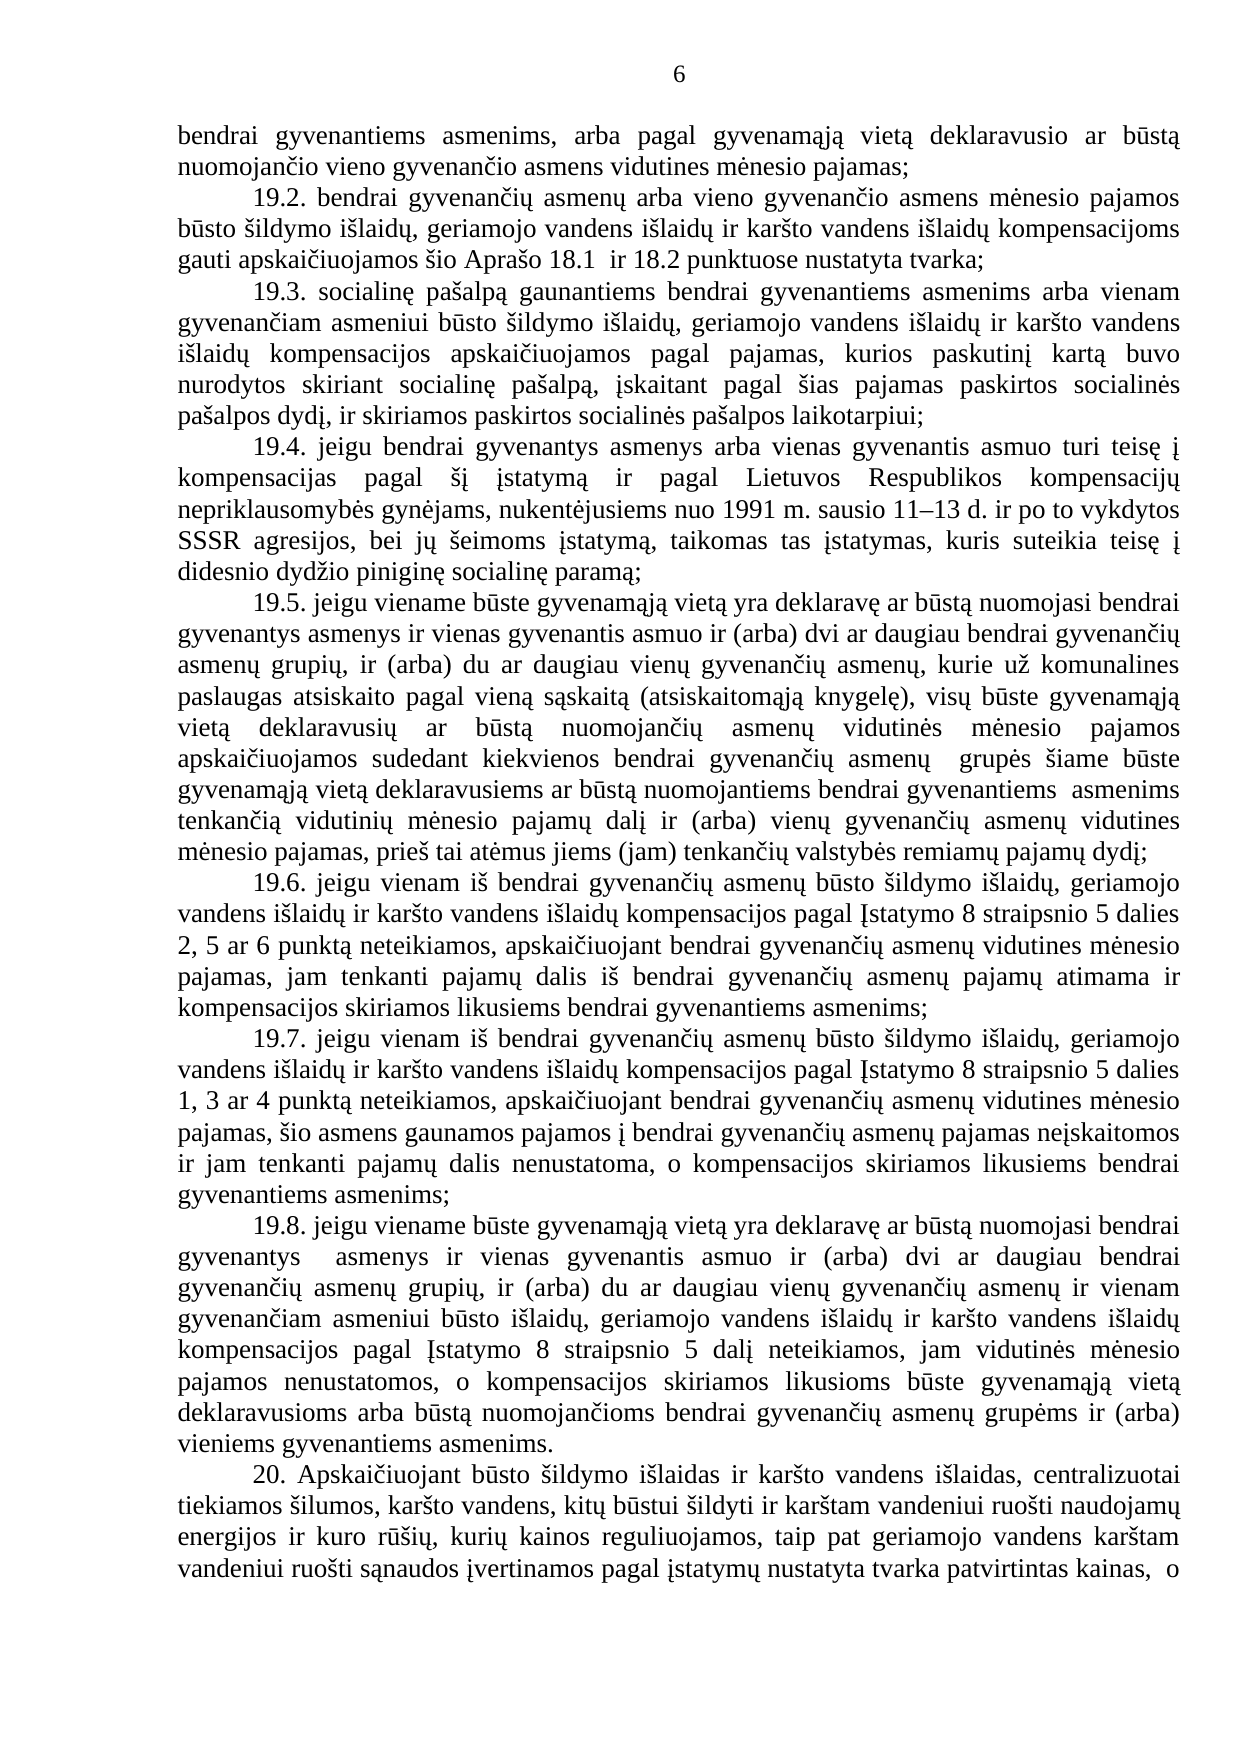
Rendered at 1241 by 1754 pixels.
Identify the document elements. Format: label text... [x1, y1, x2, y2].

text 19.8. jeigu viename būste gyvenamąją vietą yra deklaravę ar būstą nuomojasi bendrai gyvenantys asmenys ir vienas gyvenantis asmuo ir (arba) dvi ar daugiau bendrai gyvenančių asmenų grupių, ir (arba) du ar daugiau vienų gyvenančių asmenų ir vienam gyvenančiam asmeniui būsto išlaidų, geriamojo vandens išlaidų ir karšto vandens išlaidų kompensacijos pagal Įstatymo 8 straipsnio 5 dalį neteikiamos, jam vidutinės mėnesio pajamos nenustatomos, o kompensacijos skiriamos likusioms būste gyvenamąją vietą deklaravusioms arba būstą nuomojančioms bendrai gyvenančių asmenų grupėms ir (arba) vieniems gyvenantiems asmenims. [177, 1209, 1181, 1458]
text 19.6. jeigu vienam iš bendrai gyvenančių asmenų būsto šildymo išlaidų, geriamojo vandens išlaidų ir karšto vandens išlaidų kompensacijos pagal Įstatymo 8 straipsnio 5 dalies 2, 5 ar 6 punktą neteikiamos, apskaičiuojant bendrai gyvenančių asmenų vidutines mėnesio pajamas, jam tenkanti pajamų dalis iš bendrai gyvenančių asmenų pajamų atimama ir kompensacijos skiriamos likusiems bendrai gyvenantiems asmenims; [177, 866, 1181, 1022]
text 19.4. jeigu bendrai gyvenantys asmenys arba vienas gyvenantis asmuo turi teisę į kompensacijas pagal šį įstatymą ir pagal Lietuvos Respublikos kompensacijų nepriklausomybės gynėjams, nukentėjusiems nuo 1991 m. sausio 11–13 d. ir po to vykdytos SSSR agresijos, bei jų šeimoms įstatymą, taikomas tas įstatymas, kuris suteikia teisę į didesnio dydžio piniginę socialinę paramą; [177, 430, 1181, 586]
text 19.3. socialinę pašalpą gaunantiems bendrai gyvenantiems asmenims arba vienam gyvenančiam asmeniui būsto šildymo išlaidų, geriamojo vandens išlaidų ir karšto vandens išlaidų kompensacijos apskaičiuojamos pagal pajamas, kurios paskutinį kartą buvo nurodytos skiriant socialinę pašalpą, įskaitant pagal šias pajamas paskirtos socialinės pašalpos dydį, ir skiriamos paskirtos socialinės pašalpos laikotarpiui; [177, 275, 1181, 430]
text 19.5. jeigu viename būste gyvenamąją vietą yra deklaravę ar būstą nuomojasi bendrai gyvenantys asmenys ir vienas gyvenantis asmuo ir (arba) dvi ar daugiau bendrai gyvenančių asmenų grupių, ir (arba) du ar daugiau vienų gyvenančių asmenų, kurie už komunalines paslaugas atsiskaito pagal vieną sąskaitą (atsiskaitomąją knygelę), visų būste gyvenamąją vietą deklaravusių ar būstą nuomojančių asmenų vidutinės mėnesio pajamos apskaičiuojamos sudedant kiekvienos bendrai gyvenančių asmenų grupės šiame būste gyvenamąją vietą deklaravusiems ar būstą nuomojantiems bendrai gyvenantiems asmenims tenkančią vidutinių mėnesio pajamų dalį ir (arba) vienų gyvenančių asmenų vidutines mėnesio pajamas, prieš tai atėmus jiems (jam) tenkančių valstybės remiamų pajamų dydį; [177, 586, 1181, 866]
text 20. Apskaičiuojant būsto šildymo išlaidas ir karšto vandens išlaidas, centralizuotai tiekiamos šilumos, karšto vandens, kitų būstui šildyti ir karštam vandeniui ruošti naudojamų energijos ir kuro rūšių, kurių kainos reguliuojamos, taip pat geriamojo vandens karštam vandeniui ruošti sąnaudos įvertinamos pagal įstatymų nustatyta tvarka patvirtintas kainas, o [177, 1458, 1181, 1583]
text 19.7. jeigu vienam iš bendrai gyvenančių asmenų būsto šildymo išlaidų, geriamojo vandens išlaidų ir karšto vandens išlaidų kompensacijos pagal Įstatymo 8 straipsnio 5 dalies 1, 3 ar 4 punktą neteikiamos, apskaičiuojant bendrai gyvenančių asmenų vidutines mėnesio pajamas, šio asmens gaunamos pajamos į bendrai gyvenančių asmenų pajamas neįskaitomos ir jam tenkanti pajamų dalis nenustatoma, o kompensacijos skiriamos likusiems bendrai gyvenantiems asmenims; [177, 1022, 1181, 1209]
text 19.2. bendrai gyvenančių asmenų arba vieno gyvenančio asmens mėnesio pajamos būsto šildymo išlaidų, geriamojo vandens išlaidų ir karšto vandens išlaidų kompensacijoms gauti apskaičiuojamos šio Aprašo 18.1 ir 18.2 punktuose nustatyta tvarka; [177, 181, 1181, 275]
text bendrai gyvenantiems asmenims, arba pagal gyvenamąją vietą deklaravusio ar būstą nuomojančio vieno gyvenančio asmens vidutines mėnesio pajamas; [177, 119, 1181, 181]
